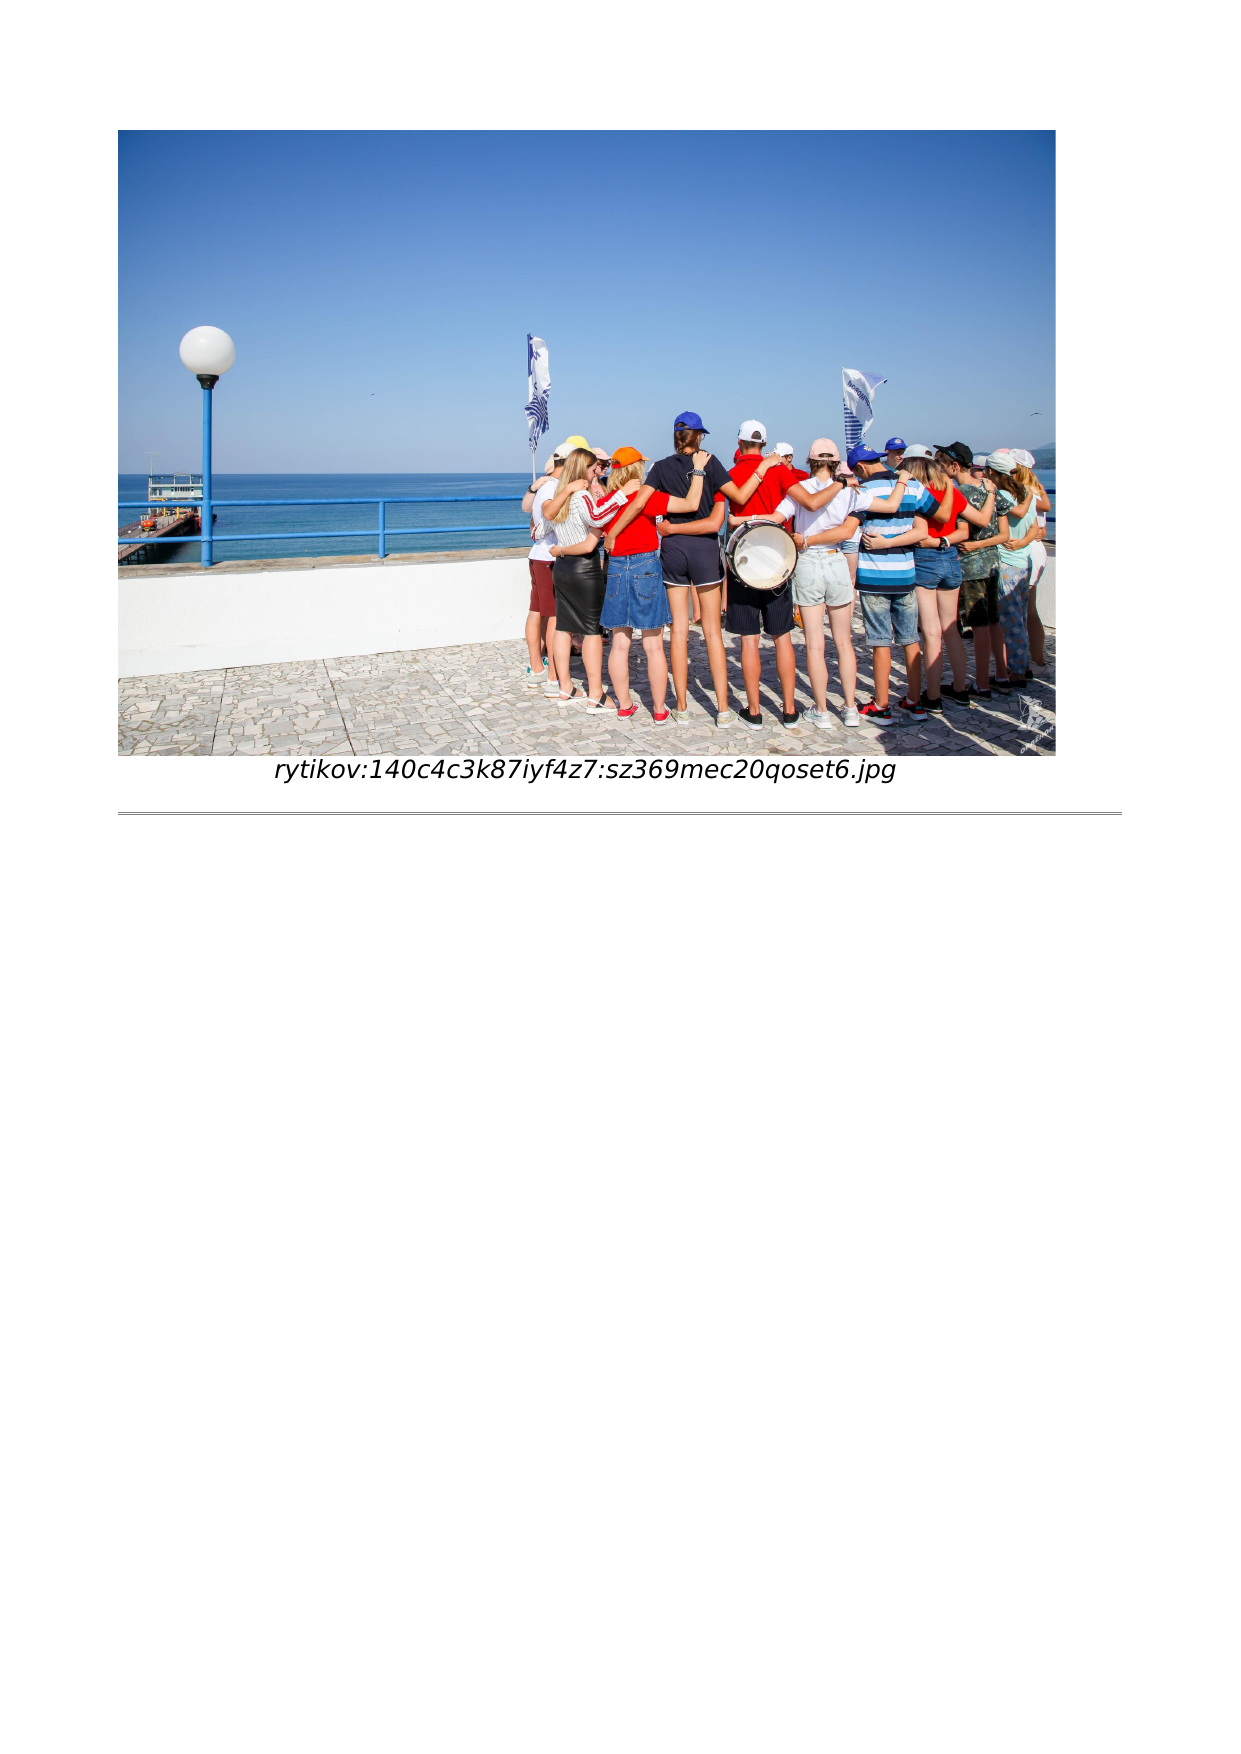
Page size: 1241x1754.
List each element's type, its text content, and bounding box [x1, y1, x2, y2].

picture [118, 130, 1056, 756]
text rytikov:140c4c3k87iyf4z7:sz369mec20qoset6.jpg [118, 756, 1056, 785]
